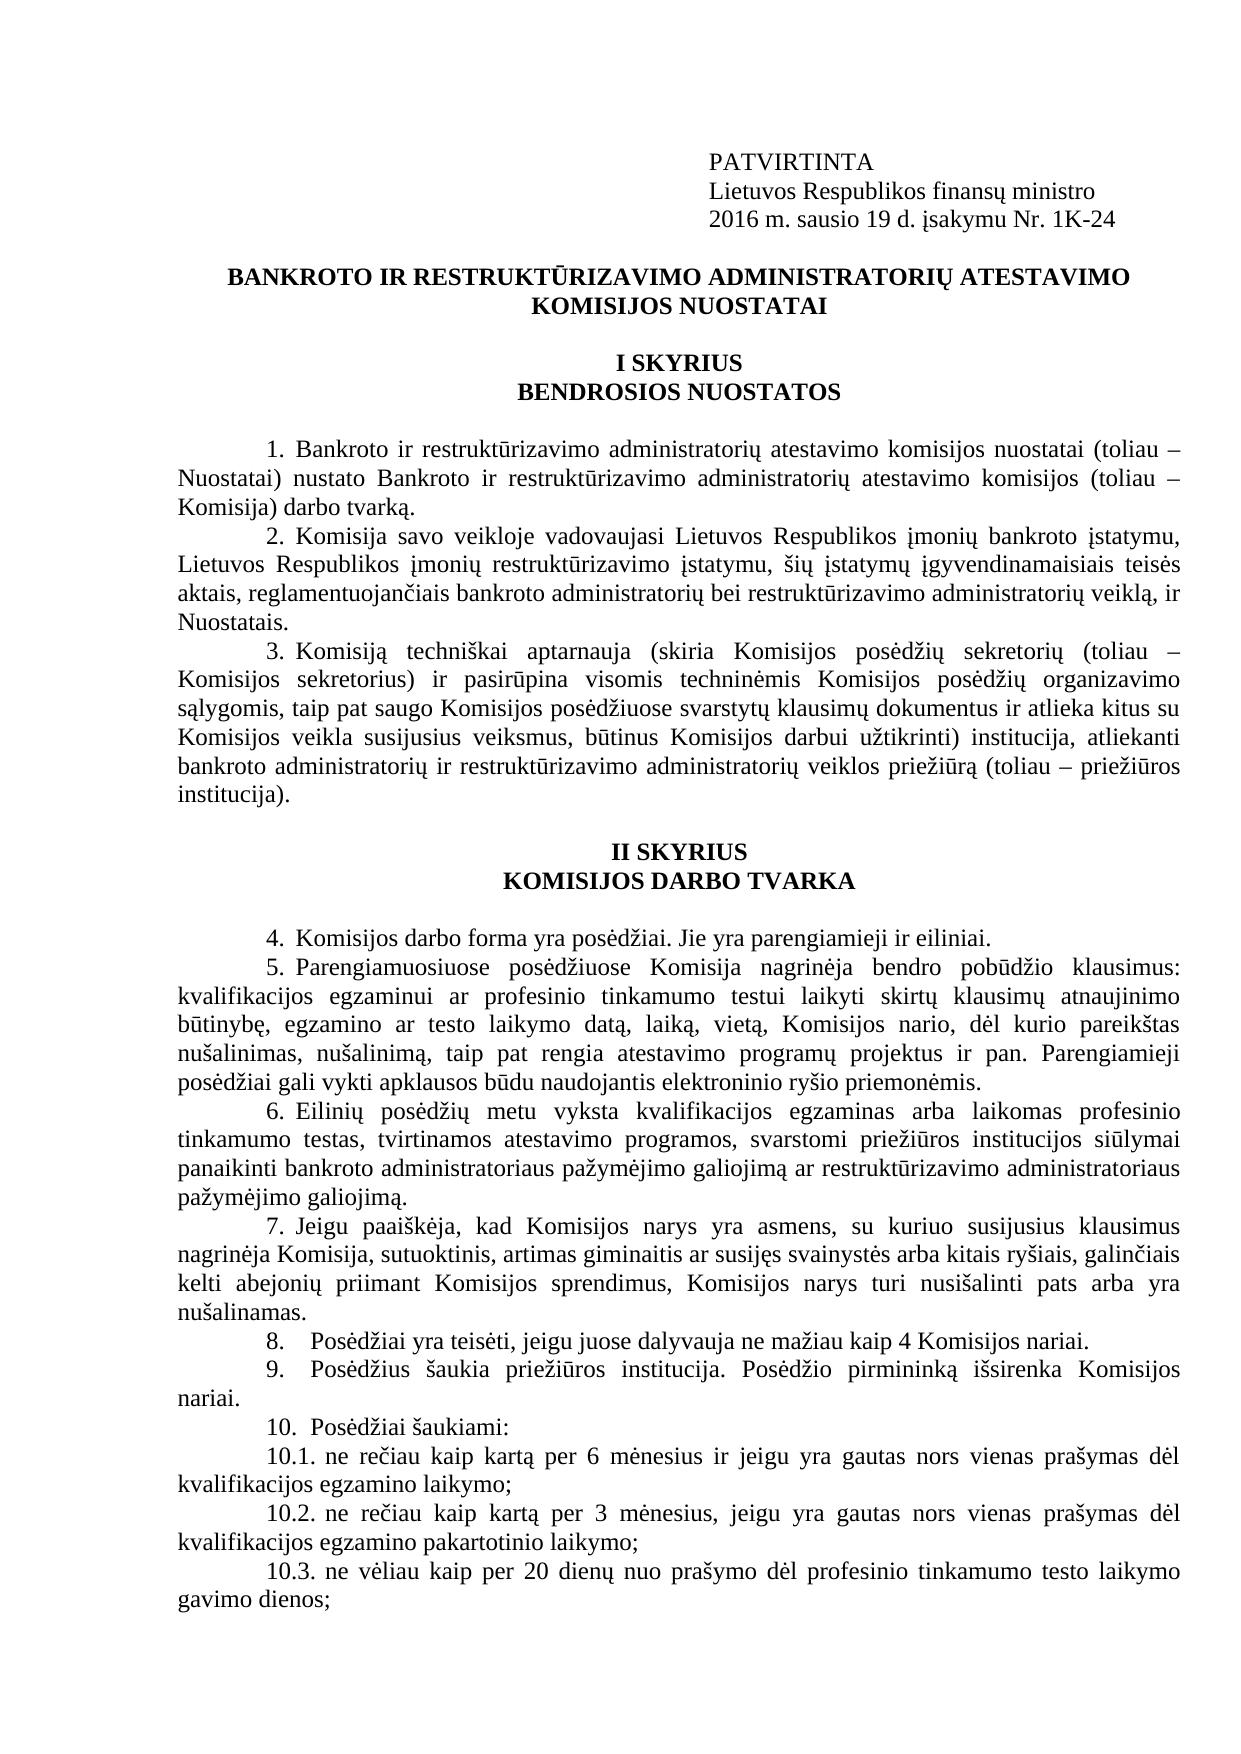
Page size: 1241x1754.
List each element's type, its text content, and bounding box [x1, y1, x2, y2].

text 2. Komisija savo veikloje vadovaujasi Lietuvos Respublikos įmonių bankroto įstatymu, Lietuvos Respublikos įmonių restruktūrizavimo įstatymu, šių įstatymų įgyvendinamaisiais teisės aktais, reglamentuojančiais bankroto administratorių bei restruktūrizavimo administratorių veiklą, ir Nuostatais. [177, 521, 1181, 636]
text 9. Posėdžius šaukia priežiūros institucija. Posėdžio pirmininką išsirenka Komisijos nariai. [177, 1354, 1181, 1412]
text II SKYRIUS [177, 837, 1181, 866]
text 1. Bankroto ir restruktūrizavimo administratorių atestavimo komisijos nuostatai (toliau – Nuostatai) nustato Bankroto ir restruktūrizavimo administratorių atestavimo komisijos (toliau – Komisija) darbo tvarką. [177, 434, 1181, 521]
text 10.2. ne rečiau kaip kartą per 3 mėnesius, jeigu yra gautas nors vienas prašymas dėl kvalifikacijos egzamino pakartotinio laikymo; [177, 1498, 1181, 1556]
text 10.3. ne vėliau kaip per 20 dienų nuo prašymo dėl profesinio tinkamumo testo laikymo gavimo dienos; [177, 1556, 1181, 1613]
text KOMISIJOS DARBO TVARKA [177, 866, 1181, 894]
text 10.1. ne rečiau kaip kartą per 6 mėnesius ir jeigu yra gautas nors vienas prašymas dėl kvalifikacijos egzamino laikymo; [177, 1441, 1181, 1498]
text I SKYRIUS [177, 348, 1181, 377]
text 6. Eilinių posėdžių metu vyksta kvalifikacijos egzaminas arba laikomas profesinio tinkamumo testas, tvirtinamos atestavimo programos, svarstomi priežiūros institucijos siūlymai panaikinti bankroto administratoriaus pažymėjimo galiojimą ar restruktūrizavimo administratoriaus pažymėjimo galiojimą. [177, 1096, 1181, 1211]
text 4. Komisijos darbo forma yra posėdžiai. Jie yra parengiamieji ir eiliniai. [177, 923, 1181, 952]
text BENDROSIOS NUOSTATOS [177, 377, 1181, 406]
text PATVIRTINTA [709, 147, 1181, 176]
text 10. Posėdžiai šaukiami: [177, 1412, 1181, 1441]
text 3. Komisiją techniškai aptarnauja (skiria Komisijos posėdžių sekretorių (toliau – Komisijos sekretorius) ir pasirūpina visomis techninėmis Komisijos posėdžių organizavimo sąlygomis, taip pat saugo Komisijos posėdžiuose svarstytų klausimų dokumentus ir atlieka kitus su Komisijos veikla susijusius veiksmus, būtinus Komisijos darbui užtikrinti) institucija, atliekanti bankroto administratorių ir restruktūrizavimo administratorių veiklos priežiūrą (toliau – priežiūros institucija). [177, 636, 1181, 808]
text 5. Parengiamuosiuose posėdžiuose Komisija nagrinėja bendro pobūdžio klausimus: kvalifikacijos egzaminui ar profesinio tinkamumo testui laikyti skirtų klausimų atnaujinimo būtinybę, egzamino ar testo laikymo datą, laiką, vietą, Komisijos nario, dėl kurio pareikštas nušalinimas, nušalinimą, taip pat rengia atestavimo programų projektus ir pan. Parengiamieji posėdžiai gali vykti apklausos būdu naudojantis elektroninio ryšio priemonėmis. [177, 952, 1181, 1096]
text BANKROTO IR RESTRUKTŪRIZAVIMO ADMINISTRATORIŲ ATESTAVIMO KOMISIJOS NUOSTATAI [177, 262, 1181, 319]
text Lietuvos Respublikos finansų ministro [709, 176, 1181, 204]
text 2016 m. sausio 19 d. įsakymu Nr. 1K-24 [709, 204, 1181, 233]
text 7. Jeigu paaiškėja, kad Komisijos narys yra asmens, su kuriuo susijusius klausimus nagrinėja Komisija, sutuoktinis, artimas giminaitis ar susijęs svainystės arba kitais ryšiais, galinčiais kelti abejonių priimant Komisijos sprendimus, Komisijos narys turi nusišalinti pats arba yra nušalinamas. [177, 1211, 1181, 1326]
text 8. Posėdžiai yra teisėti, jeigu juose dalyvauja ne mažiau kaip 4 Komisijos nariai. [177, 1326, 1181, 1354]
